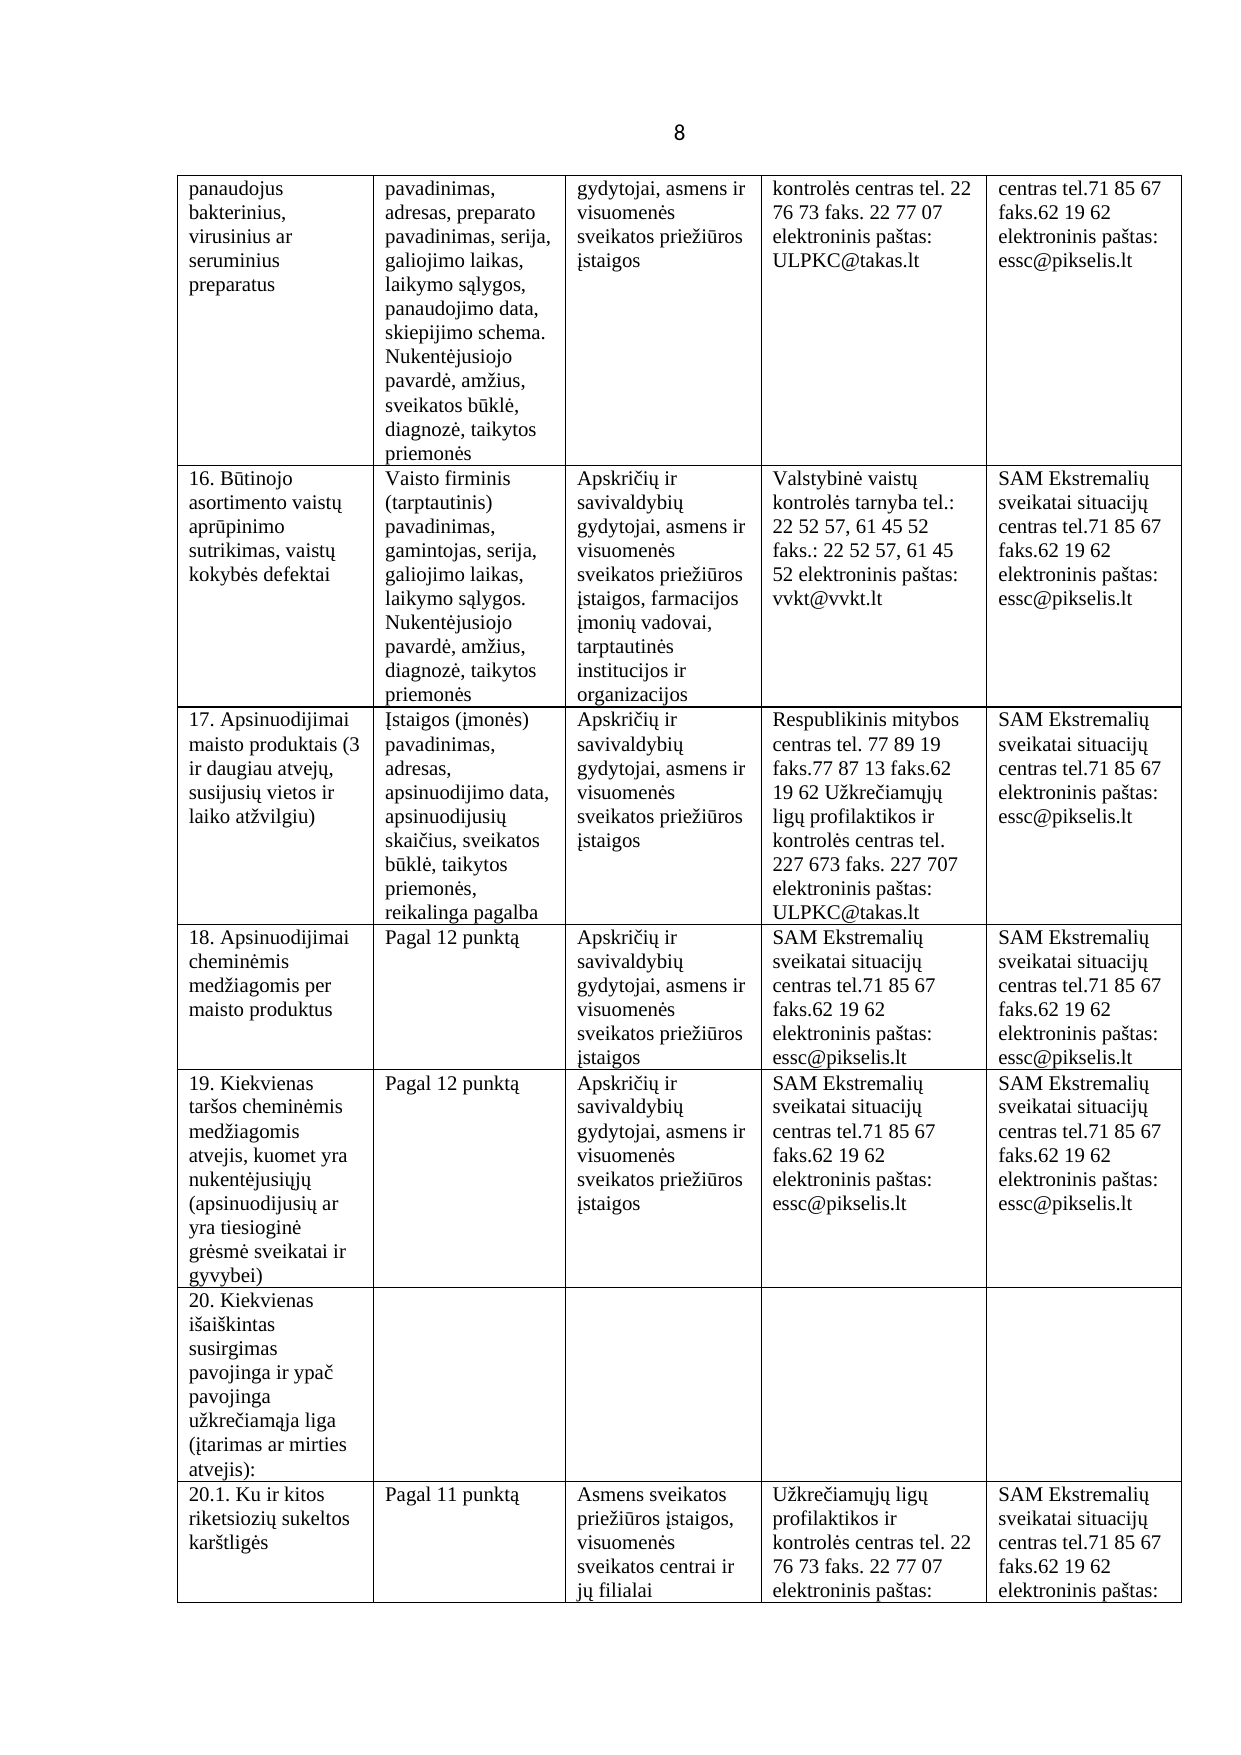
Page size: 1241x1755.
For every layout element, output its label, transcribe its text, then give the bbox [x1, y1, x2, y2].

table_cell Apskričių ir savivaldybių gydytojai, asmens ir visuomenės sveikatos priežiūros įstaigos [566, 925, 761, 1069]
table_cell panaudojus bakterinius, virusinius ar seruminius preparatus [178, 176, 373, 465]
table_cell pavadinimas, adresas, preparato pavadinimas, serija, galiojimo laikas, laikymo sąlygos, panaudojimo data, skiepijimo schema. Nukentėjusiojo pavardė, amžius, sveikatos būklė, diagnozė, taikytos priemonės [374, 176, 565, 465]
table_cell 16. Būtinojo asortimento vaistų aprūpinimo sutrikimas, vaistų kokybės defektai [178, 466, 373, 706]
table_cell Vaisto firminis (tarptautinis) pavadinimas, gamintojas, serija, galiojimo laikas, laikymo sąlygos. Nukentėjusiojo pavardė, amžius, diagnozė, taikytos priemonės [374, 466, 565, 706]
table_cell Asmens sveikatos priežiūros įstaigos, visuomenės sveikatos centrai ir jų filialai [566, 1482, 761, 1602]
table_cell Apskričių ir savivaldybių gydytojai, asmens ir visuomenės sveikatos priežiūros įstaigos [566, 1070, 761, 1287]
table_cell SAM Ekstremalių sveikatai situacijų centras tel.71 85 67 faks.62 19 62 elektroninis paštas: [987, 1482, 1181, 1602]
table_cell Valstybinė vaistų kontrolės tarnyba tel.: 22 52 57, 61 45 52 faks.: 22 52 57, 61 45 52 elektroninis paštas: vvkt@vvkt.lt [762, 466, 986, 706]
table_cell [566, 1288, 761, 1481]
table_cell 18. Apsinuodijimai cheminėmis medžiagomis per maisto produktus [178, 925, 373, 1069]
table_cell SAM Ekstremalių sveikatai situacijų centras tel.71 85 67 faks.62 19 62 elektroninis paštas: essc@pikselis.lt [987, 466, 1181, 706]
table_cell Respublikinis mitybos centras tel. 77 89 19 faks.77 87 13 faks.62 19 62 Užkrečiamųjų ligų profilaktikos ir kontrolės centras tel. 227 673 faks. 227 707 elektroninis paštas: ULPKC@takas.lt [762, 708, 986, 924]
table_cell 17. Apsinuodijimai maisto produktais (3 ir daugiau atvejų, susijusių vietos ir laiko atžvilgiu) [178, 708, 373, 924]
table_cell SAM Ekstremalių sveikatai situacijų centras tel.71 85 67 elektroninis paštas: essc@pikselis.lt [987, 708, 1181, 924]
table_cell SAM Ekstremalių sveikatai situacijų centras tel.71 85 67 faks.62 19 62 elektroninis paštas: essc@pikselis.lt [987, 1070, 1181, 1287]
table_cell [762, 1288, 986, 1481]
table_cell Užkrečiamųjų ligų profilaktikos ir kontrolės centras tel. 22 76 73 faks. 22 77 07 elektroninis paštas: [762, 1482, 986, 1602]
table_cell Apskričių ir savivaldybių gydytojai, asmens ir visuomenės sveikatos priežiūros įstaigos [566, 708, 761, 924]
table_cell Apskričių ir savivaldybių gydytojai, asmens ir visuomenės sveikatos priežiūros įstaigos, farmacijos įmonių vadovai, tarptautinės institucijos ir organizacijos [566, 466, 761, 706]
table_cell [987, 1288, 1181, 1481]
table_cell 20.1. Ku ir kitos riketsiozių sukeltos karštligės [178, 1482, 373, 1602]
table_cell gydytojai, asmens ir visuomenės sveikatos priežiūros įstaigos [566, 176, 761, 465]
table_cell Įstaigos (įmonės) pavadinimas, adresas, apsinuodijimo data, apsinuodijusių skaičius, sveikatos būklė, taikytos priemonės, reikalinga pagalba [374, 708, 565, 924]
table_cell [374, 1288, 565, 1481]
table_cell centras tel.71 85 67 faks.62 19 62 elektroninis paštas: essc@pikselis.lt [987, 176, 1181, 465]
table_cell Pagal 12 punktą [374, 925, 565, 1069]
table_cell SAM Ekstremalių sveikatai situacijų centras tel.71 85 67 faks.62 19 62 elektroninis paštas: essc@pikselis.lt [762, 925, 986, 1069]
table_cell 20. Kiekvienas išaiškintas susirgimas pavojinga ir ypač pavojinga užkrečiamąja liga (įtarimas ar mirties atvejis): [178, 1288, 373, 1481]
table_cell SAM Ekstremalių sveikatai situacijų centras tel.71 85 67 faks.62 19 62 elektroninis paštas: essc@pikselis.lt [762, 1070, 986, 1287]
table_cell kontrolės centras tel. 22 76 73 faks. 22 77 07 elektroninis paštas: ULPKC@takas.lt [762, 176, 986, 465]
table_cell 19. Kiekvienas taršos cheminėmis medžiagomis atvejis, kuomet yra nukentėjusiųjų (apsinuodijusių ar yra tiesioginė grėsmė sveikatai ir gyvybei) [178, 1070, 373, 1287]
table_cell SAM Ekstremalių sveikatai situacijų centras tel.71 85 67 faks.62 19 62 elektroninis paštas: essc@pikselis.lt [987, 925, 1181, 1069]
table_cell Pagal 11 punktą [374, 1482, 565, 1602]
table_cell Pagal 12 punktą [374, 1070, 565, 1287]
